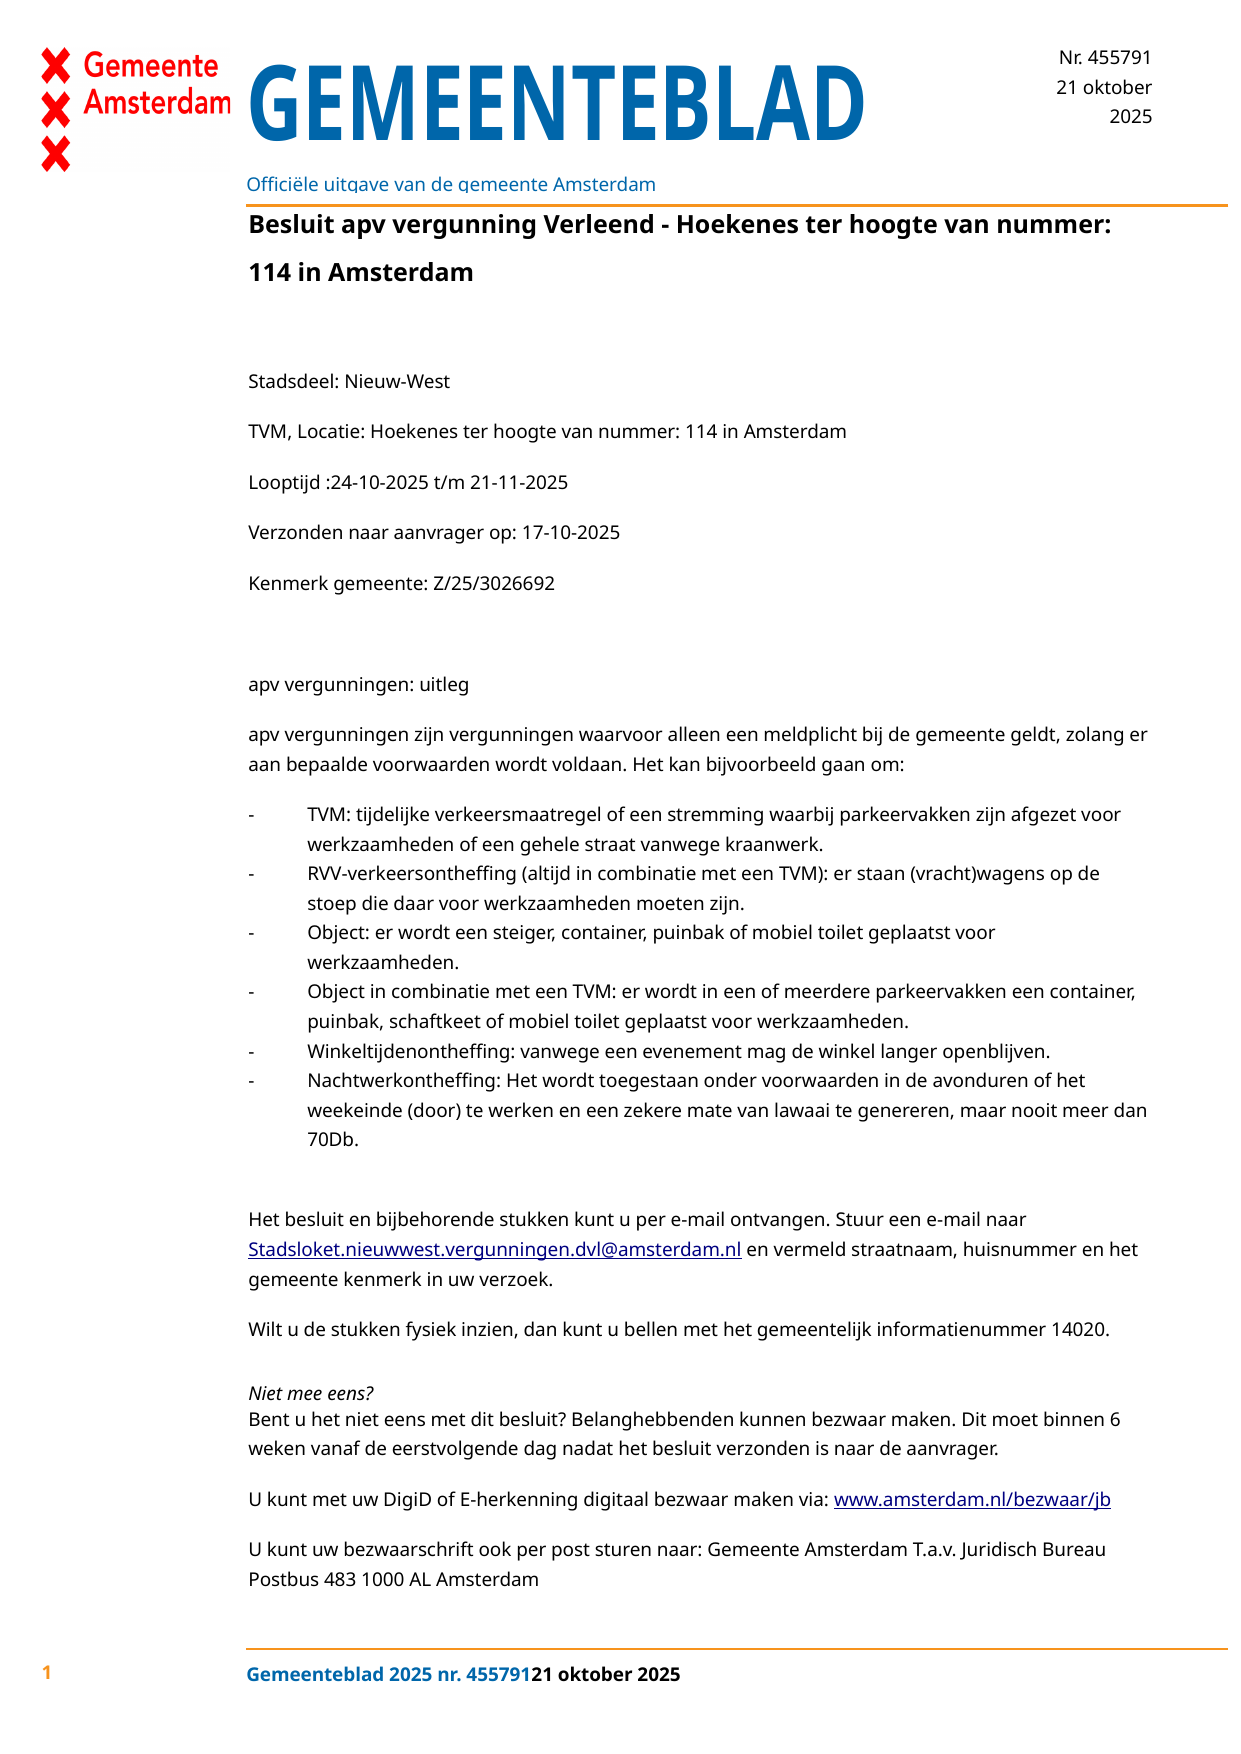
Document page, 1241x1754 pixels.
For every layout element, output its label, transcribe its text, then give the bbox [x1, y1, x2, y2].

text TVM, Locatie: Hoekenes ter hoogte van nummer: 114 in Amsterdam [248, 419, 1152, 444]
list Object: er wordt een steiger, container, puinbak of mobiel toilet geplaatst voor werkzaamheden. [248, 919, 1152, 975]
list Winkeltijdenontheffing: vanwege een evenement mag de winkel langer openblijven. [248, 1038, 1152, 1064]
text U kunt uw bezwaarschrift ook per post sturen naar: Gemeente Amsterdam T.a.v. Juridisch Bureau Postbus 483 1000 AL Amsterdam [248, 1536, 1152, 1592]
text Bent u het niet eens met dit besluit? Belanghebbenden kunnen bezwaar maken. Dit moet binnen 6 weken vanaf de eerstvolgende dag nadat het besluit verzonden is naar de aanvrager. [248, 1406, 1152, 1461]
picture [41, 47, 231, 172]
text Verzonden naar aanvrager op: 17-10-2025 [248, 519, 1152, 545]
text apv vergunningen zijn vergunningen waarvoor alleen een meldplicht bij de gemeente geldt, zolang er aan bepaalde voorwaarden wordt voldaan. Het kan bijvoorbeeld gaan om: [248, 721, 1152, 777]
text Besluit apv vergunning Verleend - Hoekenes ter hoogte van nummer: 114 in Amsterdam [248, 207, 1152, 288]
text Niet mee eens? [248, 1380, 1152, 1406]
list TVM: tijdelijke verkeersmaatregel of een stremming waarbij parkeervakken zijn afgezet voor werkzaamheden of een gehele straat vanwege kraanwerk. [248, 801, 1152, 857]
list RVV-verkeersontheffing (altijd in combinatie met een TVM): er staan (vracht)wagens op de stoep die daar voor werkzaamheden moeten zijn. [248, 860, 1152, 916]
text Kenmerk gemeente: Z/25/3026692 [248, 570, 1152, 596]
text U kunt met uw DigiD of E-herkenning digitaal bezwaar maken via: www.amsterdam.nl/bezwaar/jb [248, 1486, 1152, 1512]
list Nachtwerkontheffing: Het wordt toegestaan onder voorwaarden in de avonduren of het weekeinde (door) te werken en een zekere mate van lawaai te genereren, maar nooit meer dan 70Db. [248, 1067, 1152, 1152]
text Wilt u de stukken fysiek inzien, dan kunt u bellen met het gemeentelijk informatienummer 14020. [248, 1316, 1152, 1342]
text Looptijd :24-10-2025 t/m 21-11-2025 [248, 469, 1152, 495]
text apv vergunningen: uitleg [248, 671, 1152, 697]
list Object in combinatie met een TVM: er wordt in een of meerdere parkeervakken een container, puinbak, schaftkeet of mobiel toilet geplaatst voor werkzaamheden. [248, 979, 1152, 1034]
text Het besluit en bijbehorende stukken kunt u per e-mail ontvangen. Stuur een e-mail naar Stadsloket.nieuwwest.vergunningen.dvl@amsterdam.nl en vermeld straatnaam, huisnummer en het gemeente kenmerk in uw verzoek. [248, 1207, 1152, 1292]
text Stadsdeel: Nieuw-West [248, 368, 1152, 394]
